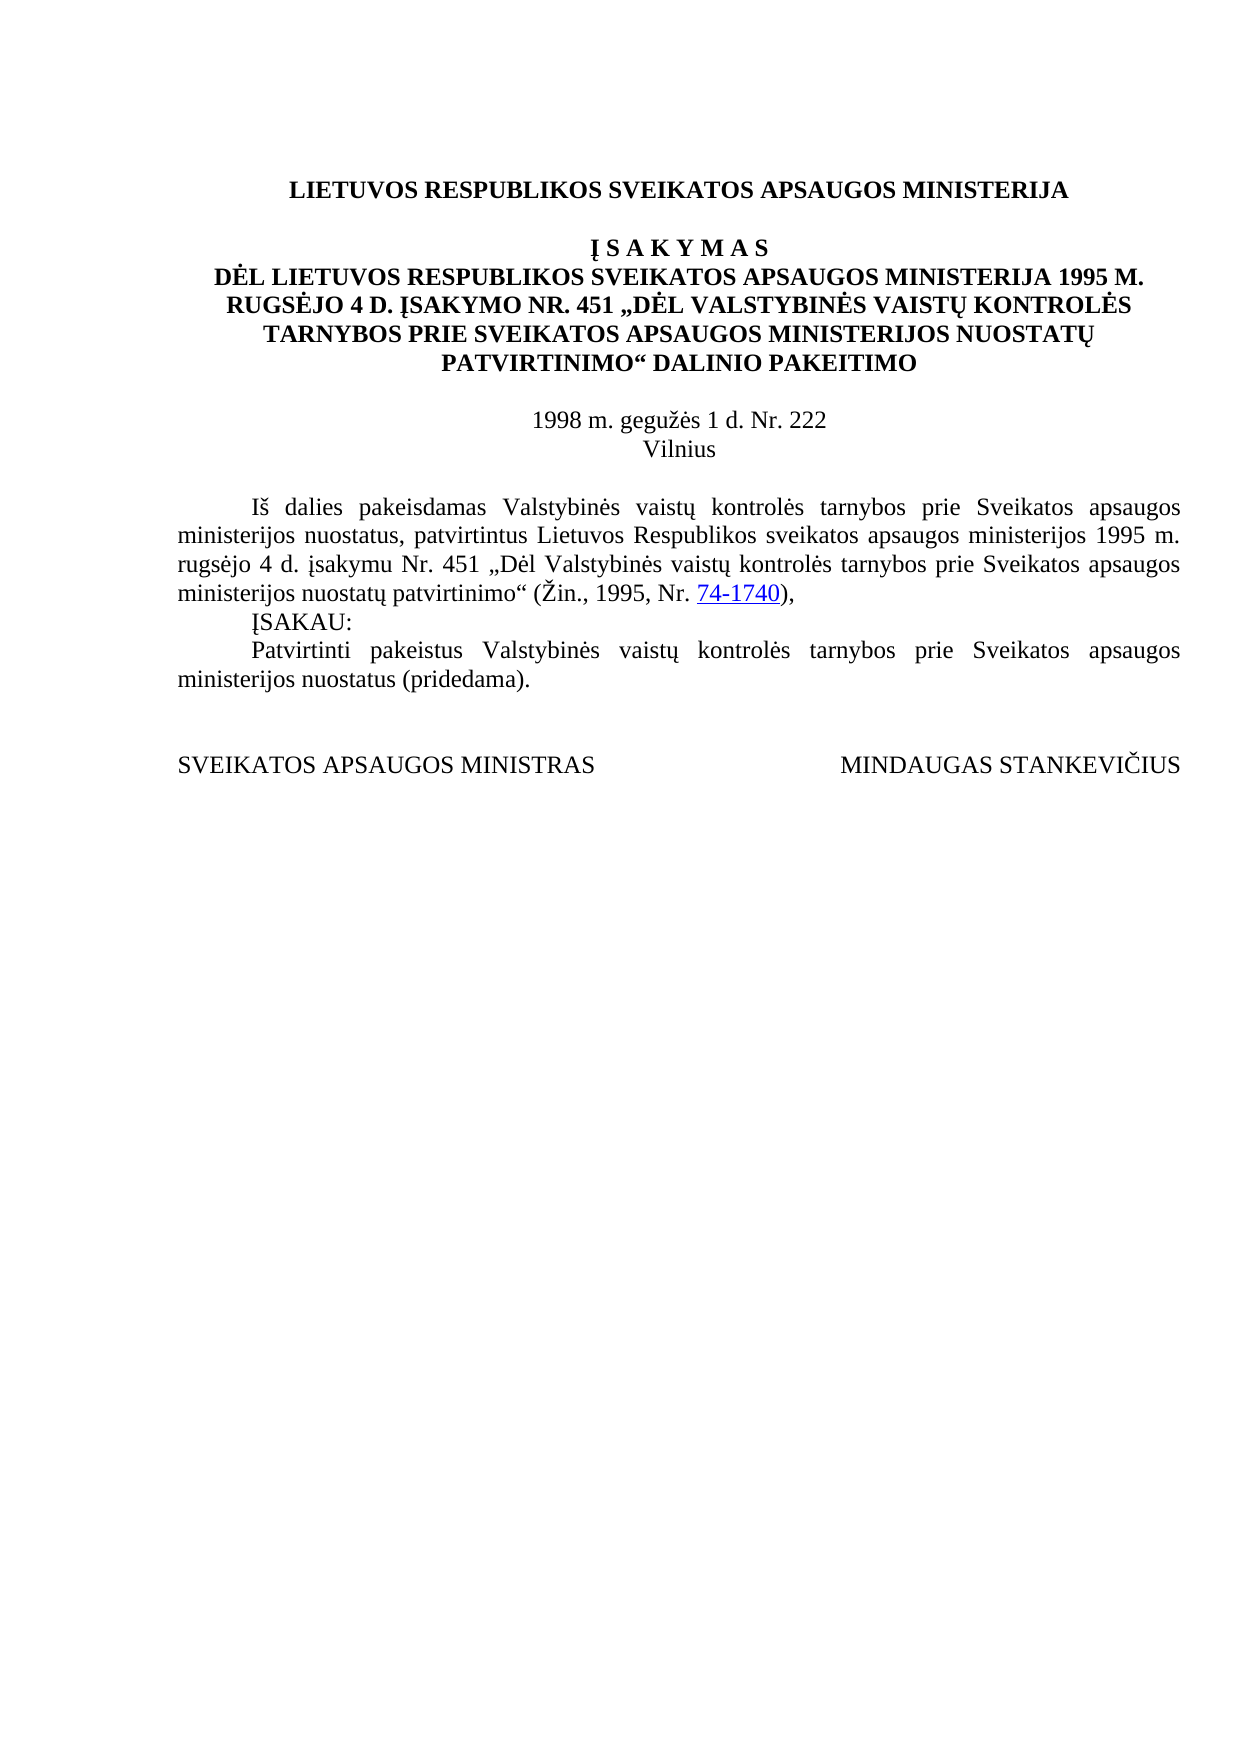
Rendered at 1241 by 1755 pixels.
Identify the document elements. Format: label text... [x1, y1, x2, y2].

text Vilnius [177, 434, 1181, 463]
text DĖL LIETUVOS RESPUBLIKOS SVEIKATOS APSAUGOS MINISTERIJA 1995 M. RUGSĖJO 4 D. ĮSAKYMO NR. 451 „DĖL VALSTYBINĖS VAISTŲ KONTROLĖS TARNYBOS PRIE SVEIKATOS APSAUGOS MINISTERIJOS NUOSTATŲ PATVIRTINIMO“ DALINIO PAKEITIMO [177, 262, 1181, 377]
text LIETUVOS RESPUBLIKOS SVEIKATOS APSAUGOS MINISTERIJA [177, 176, 1181, 204]
text 1998 m. gegužės 1 d. Nr. 222 [177, 406, 1181, 434]
text SVEIKATOS APSAUGOS Ministras Mindaugas Stankevičius [177, 751, 1181, 779]
text Iš dalies pakeisdamas Valstybinės vaistų kontrolės tarnybos prie Sveikatos apsaugos ministerijos nuostatus, patvirtintus Lietuvos Respublikos sveikatos apsaugos ministerijos 1995 m. rugsėjo 4 d. įsakymu Nr. 451 „Dėl Valstybinės vaistų kontrolės tarnybos prie Sveikatos apsaugos ministerijos nuostatų patvirtinimo“ (Žin., 1995, Nr. 74-1740), [177, 492, 1181, 607]
text ĮSAKAU: [177, 607, 1181, 636]
text Į S A K Y M A S [177, 233, 1181, 262]
text Patvirtinti pakeistus Valstybinės vaistų kontrolės tarnybos prie Sveikatos apsaugos ministerijos nuostatus (pridedama). [177, 636, 1181, 693]
